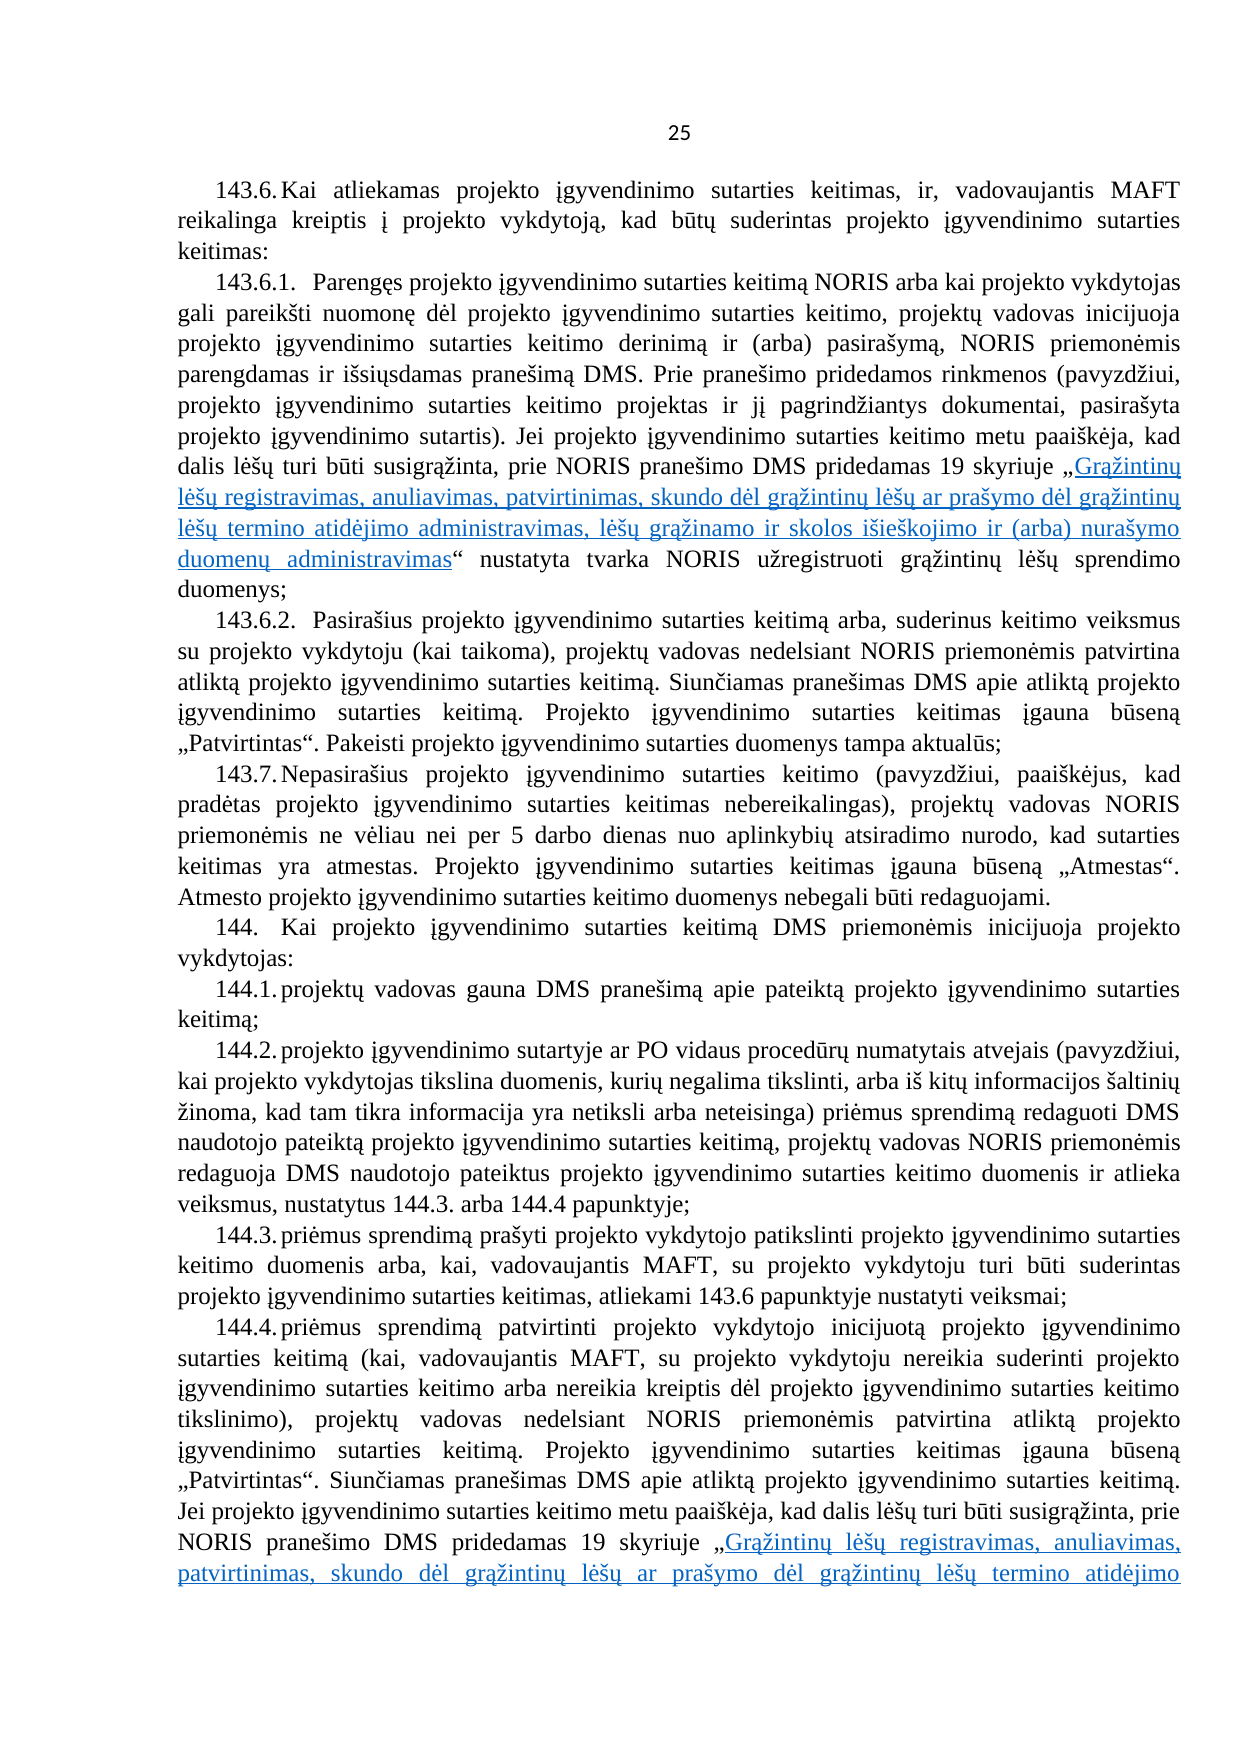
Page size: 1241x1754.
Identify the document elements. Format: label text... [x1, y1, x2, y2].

text 143.6. Kai atliekamas projekto įgyvendinimo sutarties keitimas, ir, vadovaujantis MAFT reikalinga kreiptis į projekto vykdytoją, kad būtų suderintas projekto įgyvendinimo sutarties keitimas: [177, 175, 1181, 265]
text 143.7. Nepasirašius projekto įgyvendinimo sutarties keitimo (pavyzdžiui, paaiškėjus, kad pradėtas projekto įgyvendinimo sutarties keitimas nebereikalingas), projektų vadovas NORIS priemonėmis ne vėliau nei per 5 darbo dienas nuo aplinkybių atsiradimo nurodo, kad sutarties keitimas yra atmestas. Projekto įgyvendinimo sutarties keitimas įgauna būseną „Atmestas“. Atmesto projekto įgyvendinimo sutarties keitimo duomenys nebegali būti redaguojami. [177, 759, 1181, 910]
text 144.4. priėmus sprendimą patvirtinti projekto vykdytojo inicijuotą projekto įgyvendinimo sutarties keitimą (kai, vadovaujantis MAFT, su projekto vykdytoju nereikia suderinti projekto įgyvendinimo sutarties keitimo arba nereikia kreiptis dėl projekto įgyvendinimo sutarties keitimo tikslinimo), projektų vadovas nedelsiant NORIS priemonėmis patvirtina atliktą projekto įgyvendinimo sutarties keitimą. Projekto įgyvendinimo sutarties keitimas įgauna būseną „Patvirtintas“. Siunčiamas pranešimas DMS apie atliktą projekto įgyvendinimo sutarties keitimą. Jei projekto įgyvendinimo sutarties keitimo metu paaiškėja, kad dalis lėšų turi būti susigrąžinta, prie NORIS pranešimo DMS pridedamas 19 skyriuje „Grąžintinų lėšų registravimas, anuliavimas, patvirtinimas, skundo dėl grąžintinų lėšų ar prašymo dėl grąžintinų lėšų termino atidėjimo [177, 1312, 1181, 1583]
text 143.6.2. Pasirašius projekto įgyvendinimo sutarties keitimą arba, suderinus keitimo veiksmus su projekto vykdytoju (kai taikoma), projektų vadovas nedelsiant NORIS priemonėmis patvirtina atliktą projekto įgyvendinimo sutarties keitimą. Siunčiamas pranešimas DMS apie atliktą projekto įgyvendinimo sutarties keitimą. Projekto įgyvendinimo sutarties keitimas įgauna būseną „Patvirtintas“. Pakeisti projekto įgyvendinimo sutarties duomenys tampa aktualūs; [177, 605, 1181, 757]
text 143.6.1. Parengęs projekto įgyvendinimo sutarties keitimą NORIS arba kai projekto vykdytojas gali pareikšti nuomonę dėl projekto įgyvendinimo sutarties keitimo, projektų vadovas inicijuoja projekto įgyvendinimo sutarties keitimo derinimą ir (arba) pasirašymą, NORIS priemonėmis parengdamas ir išsiųsdamas pranešimą DMS. Prie pranešimo pridedamos rinkmenos (pavyzdžiui, projekto įgyvendinimo sutarties keitimo projektas ir jį pagrindžiantys dokumentai, pasirašyta projekto įgyvendinimo sutartis). Jei projekto įgyvendinimo sutarties keitimo metu paaiškėja, kad dalis lėšų turi būti susigrąžinta, prie NORIS pranešimo DMS pridedamas 19 skyriuje „Grąžintinų lėšų registravimas, anuliavimas, patvirtinimas, skundo dėl grąžintinų lėšų ar prašymo dėl grąžintinų [177, 267, 1181, 507]
text 144.2. projekto įgyvendinimo sutartyje ar PO vidaus procedūrų numatytais atvejais (pavyzdžiui, kai projekto vykdytojas tikslina duomenis, kurių negalima tikslinti, arba iš kitų informacijos šaltinių žinoma, kad tam tikra informacija yra netiksli arba neteisinga) priėmus sprendimą redaguoti DMS naudotojo pateiktą projekto įgyvendinimo sutarties keitimą, projektų vadovas NORIS priemonėmis redaguoja DMS naudotojo pateiktus projekto įgyvendinimo sutarties keitimo duomenis ir atlieka veiksmus, nustatytus 144.3. arba 144.4 papunktyje; [177, 1035, 1181, 1218]
text duomenų administravimas“ nustatyta tvarka NORIS užregistruoti grąžintinų lėšų sprendimo duomenys; [177, 539, 1181, 603]
text lėšų termino atidėjimo administravimas, lėšų grąžinamo ir skolos išieškojimo ir (arba) nurašymo [177, 508, 1181, 538]
text 144. Kai projekto įgyvendinimo sutarties keitimą DMS priemonėmis inicijuoja projekto vykdytojas: [177, 912, 1181, 972]
text 144.3. priėmus sprendimą prašyti projekto vykdytojo patikslinti projekto įgyvendinimo sutarties keitimo duomenis arba, kai, vadovaujantis MAFT, su projekto vykdytoju turi būti suderintas projekto įgyvendinimo sutarties keitimas, atliekami 143.6 papunktyje nustatyti veiksmai; [177, 1220, 1181, 1310]
text 144.1. projektų vadovas gauna DMS pranešimą apie pateiktą projekto įgyvendinimo sutarties keitimą; [177, 974, 1181, 1033]
